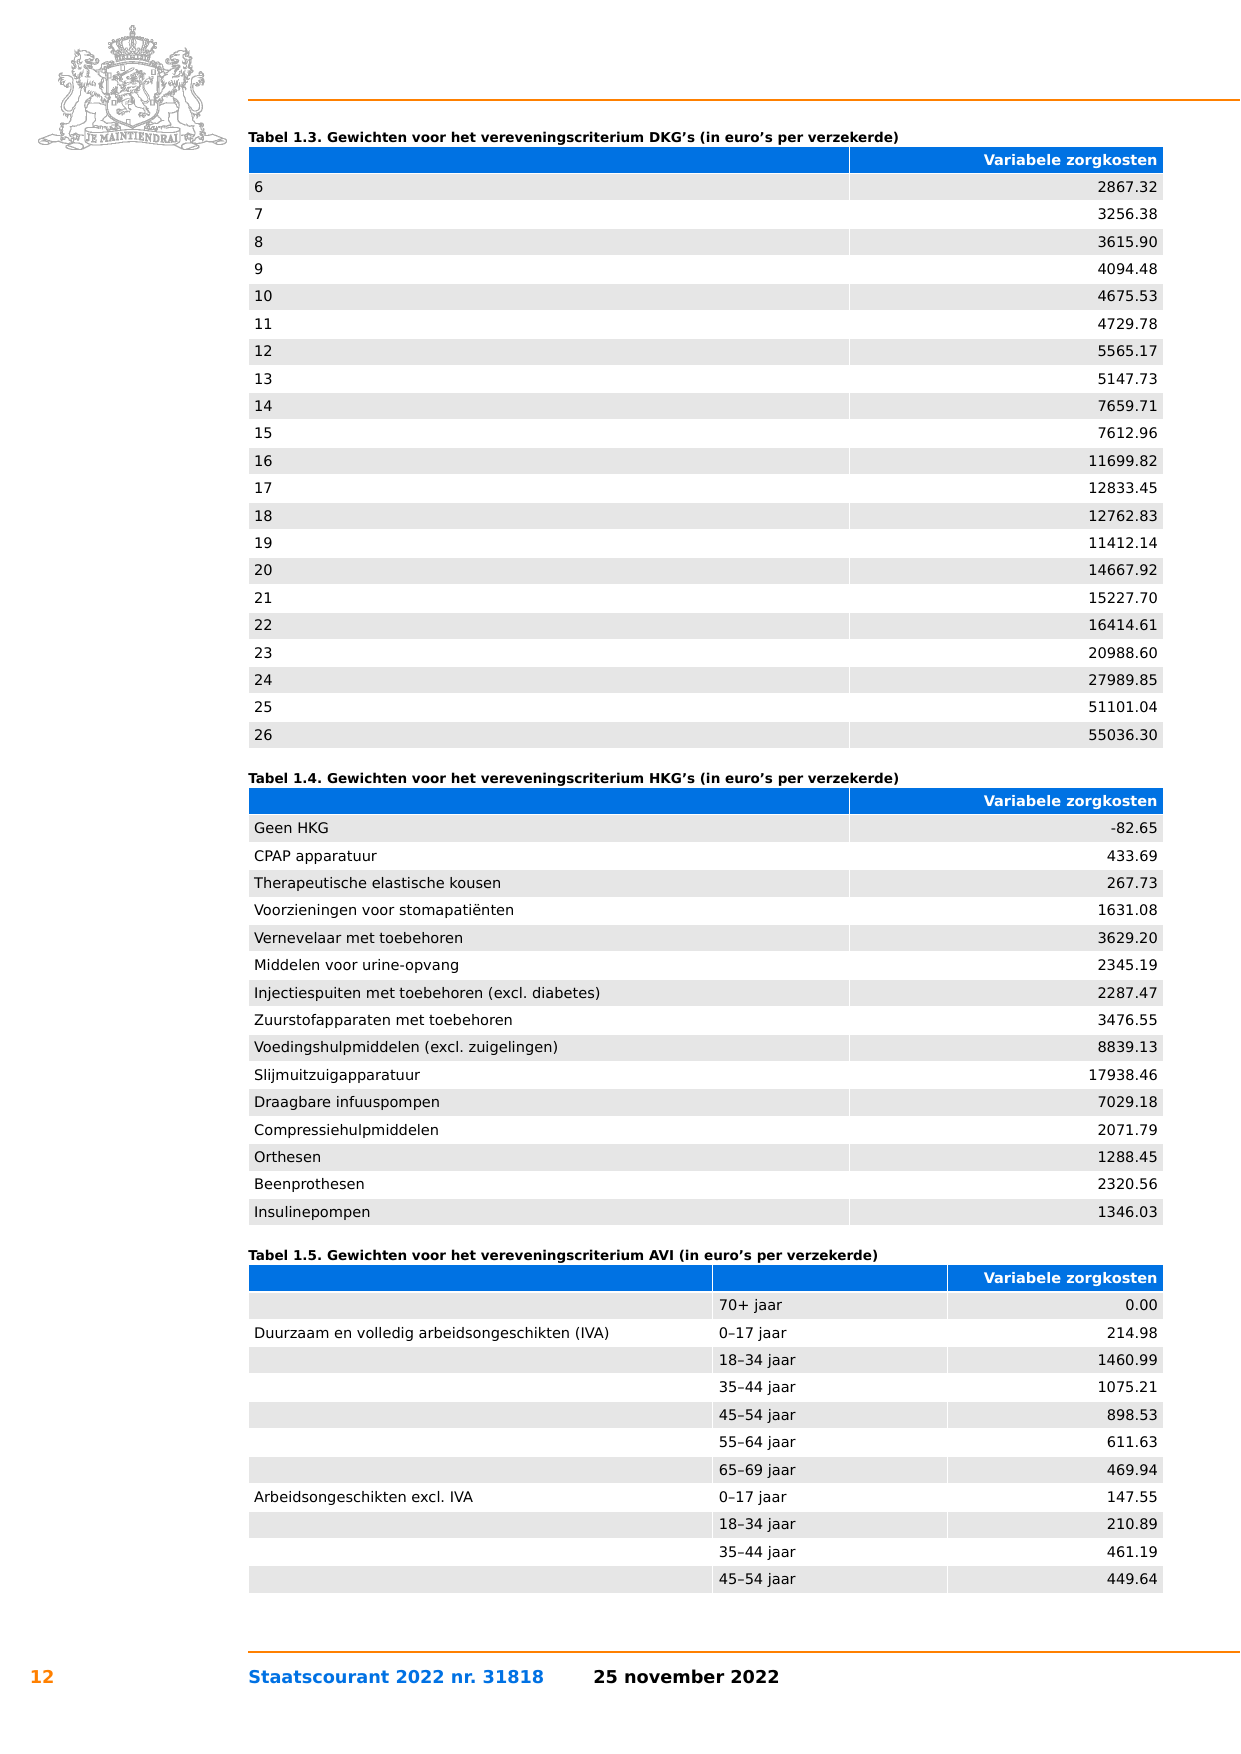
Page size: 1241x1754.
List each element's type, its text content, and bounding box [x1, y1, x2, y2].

table_cell 0–17 jaar [713, 1320, 947, 1346]
table_cell 11 [249, 311, 849, 337]
table_cell 1288.45 [850, 1144, 1163, 1171]
table_cell [249, 1347, 712, 1373]
table_cell 2287.47 [850, 980, 1163, 1006]
table_cell 8 [249, 229, 849, 255]
table_cell 17 [249, 475, 849, 502]
table_header Tabel 1.5. Gewichten voor het vereveningscriterium AVI (in euro’s per verzekerde) [248, 1248, 1163, 1264]
table_cell 14 [249, 393, 849, 419]
table_cell [713, 1265, 947, 1291]
table_cell [249, 1375, 712, 1401]
table_cell 433.69 [850, 843, 1163, 869]
table_cell Arbeidsongeschikten excl. IVA [249, 1484, 712, 1511]
table_cell 3476.55 [850, 1007, 1163, 1033]
table_cell 35–44 jaar [713, 1375, 947, 1401]
table_cell Voedingshulpmiddelen (excl. zuigelingen) [249, 1035, 849, 1061]
table_cell 55–64 jaar [713, 1429, 947, 1456]
table_cell Insulinepompen [249, 1199, 849, 1225]
table_cell 11412.14 [850, 530, 1163, 557]
table_cell Vernevelaar met toebehoren [249, 925, 849, 951]
table_cell Variabele zorgkosten [948, 1265, 1163, 1291]
table_cell [249, 147, 849, 173]
table_cell 27989.85 [850, 667, 1163, 693]
table_cell 23 [249, 640, 849, 666]
table_cell 147.55 [948, 1484, 1163, 1511]
table_cell [249, 788, 849, 814]
table_cell Middelen voor urine-opvang [249, 953, 849, 979]
table_cell 469.94 [948, 1457, 1163, 1483]
table_cell 210.89 [948, 1512, 1163, 1538]
table_cell 24 [249, 667, 849, 693]
table_cell [249, 1429, 712, 1456]
table_cell 14667.92 [850, 558, 1163, 584]
table_cell Injectiespuiten met toebehoren (excl. diabetes) [249, 980, 849, 1006]
table_cell 7612.96 [850, 421, 1163, 447]
table_cell 1075.21 [948, 1375, 1163, 1401]
table_cell CPAP apparatuur [249, 843, 849, 869]
table_cell 12762.83 [850, 503, 1163, 529]
table_cell 15 [249, 421, 849, 447]
table_cell 7659.71 [850, 393, 1163, 419]
table_cell 11699.82 [850, 448, 1163, 474]
table_cell 16414.61 [850, 613, 1163, 639]
table_cell 4094.48 [850, 256, 1163, 283]
table_cell 18 [249, 503, 849, 529]
table_cell 898.53 [948, 1402, 1163, 1428]
table_cell [249, 1539, 712, 1565]
table_cell 4675.53 [850, 284, 1163, 310]
table_cell 17938.46 [850, 1062, 1163, 1088]
table_cell 18–34 jaar [713, 1347, 947, 1373]
table_header Tabel 1.4. Gewichten voor het vereveningscriterium HKG’s (in euro’s per verzekerde) [248, 771, 1163, 787]
table_cell Variabele zorgkosten [850, 788, 1163, 814]
table_cell 20988.60 [850, 640, 1163, 666]
table_cell Beenprothesen [249, 1172, 849, 1198]
table_cell 2320.56 [850, 1172, 1163, 1198]
table_cell 70+ jaar [713, 1293, 947, 1319]
table_cell 20 [249, 558, 849, 584]
table_cell 1631.08 [850, 898, 1163, 924]
table_cell 1346.03 [850, 1199, 1163, 1225]
table_cell Voorzieningen voor stomapatiënten [249, 898, 849, 924]
table_cell 6 [249, 174, 849, 200]
table_cell 267.73 [850, 870, 1163, 897]
table_cell 21 [249, 585, 849, 611]
table_cell 51101.04 [850, 695, 1163, 721]
table_cell Therapeutische elastische kousen [249, 870, 849, 897]
table_cell 0.00 [948, 1293, 1163, 1319]
table_cell 15227.70 [850, 585, 1163, 611]
table_cell -82.65 [850, 815, 1163, 842]
table_cell 4729.78 [850, 311, 1163, 337]
table_cell 25 [249, 695, 849, 721]
table_cell 45–54 jaar [713, 1566, 947, 1593]
table_cell 461.19 [948, 1539, 1163, 1565]
table_cell 449.64 [948, 1566, 1163, 1593]
table_cell Duurzaam en volledig arbeidsongeschikten (IVA) [249, 1320, 712, 1346]
table_cell 3629.20 [850, 925, 1163, 951]
table_cell 16 [249, 448, 849, 474]
table_cell 5147.73 [850, 366, 1163, 392]
table_cell [249, 1512, 712, 1538]
table_cell 214.98 [948, 1320, 1163, 1346]
table_cell [249, 1566, 712, 1593]
table_cell 7029.18 [850, 1089, 1163, 1116]
table_cell 2867.32 [850, 174, 1163, 200]
table_cell 12 [249, 339, 849, 365]
table_cell 8839.13 [850, 1035, 1163, 1061]
table_cell Variabele zorgkosten [850, 147, 1163, 173]
table_cell 10 [249, 284, 849, 310]
table_cell Orthesen [249, 1144, 849, 1171]
table_cell 13 [249, 366, 849, 392]
table_cell [249, 1402, 712, 1428]
table_cell 2071.79 [850, 1117, 1163, 1143]
picture [38, 25, 227, 150]
table_cell 22 [249, 613, 849, 639]
table_cell 9 [249, 256, 849, 283]
table_cell Zuurstofapparaten met toebehoren [249, 1007, 849, 1033]
table_cell 2345.19 [850, 953, 1163, 979]
table_cell 0–17 jaar [713, 1484, 947, 1511]
table_cell 1460.99 [948, 1347, 1163, 1373]
table_cell 35–44 jaar [713, 1539, 947, 1565]
table_cell [249, 1457, 712, 1483]
table_cell Geen HKG [249, 815, 849, 842]
table_cell 45–54 jaar [713, 1402, 947, 1428]
table_cell 5565.17 [850, 339, 1163, 365]
table_cell 3615.90 [850, 229, 1163, 255]
table_cell Compressiehulpmiddelen [249, 1117, 849, 1143]
table_cell 12833.45 [850, 475, 1163, 502]
table_cell 19 [249, 530, 849, 557]
table_cell 55036.30 [850, 722, 1163, 748]
table_cell [249, 1265, 712, 1291]
table_header Tabel 1.3. Gewichten voor het vereveningscriterium DKG’s (in euro’s per verzekerde) [248, 130, 1163, 146]
table_cell 3256.38 [850, 201, 1163, 228]
table_cell 65–69 jaar [713, 1457, 947, 1483]
table_cell 611.63 [948, 1429, 1163, 1456]
table_cell [249, 1293, 712, 1319]
table_cell Slijmuitzuigapparatuur [249, 1062, 849, 1088]
table_cell 18–34 jaar [713, 1512, 947, 1538]
table_cell 7 [249, 201, 849, 228]
table_cell 26 [249, 722, 849, 748]
table_cell Draagbare infuuspompen [249, 1089, 849, 1116]
